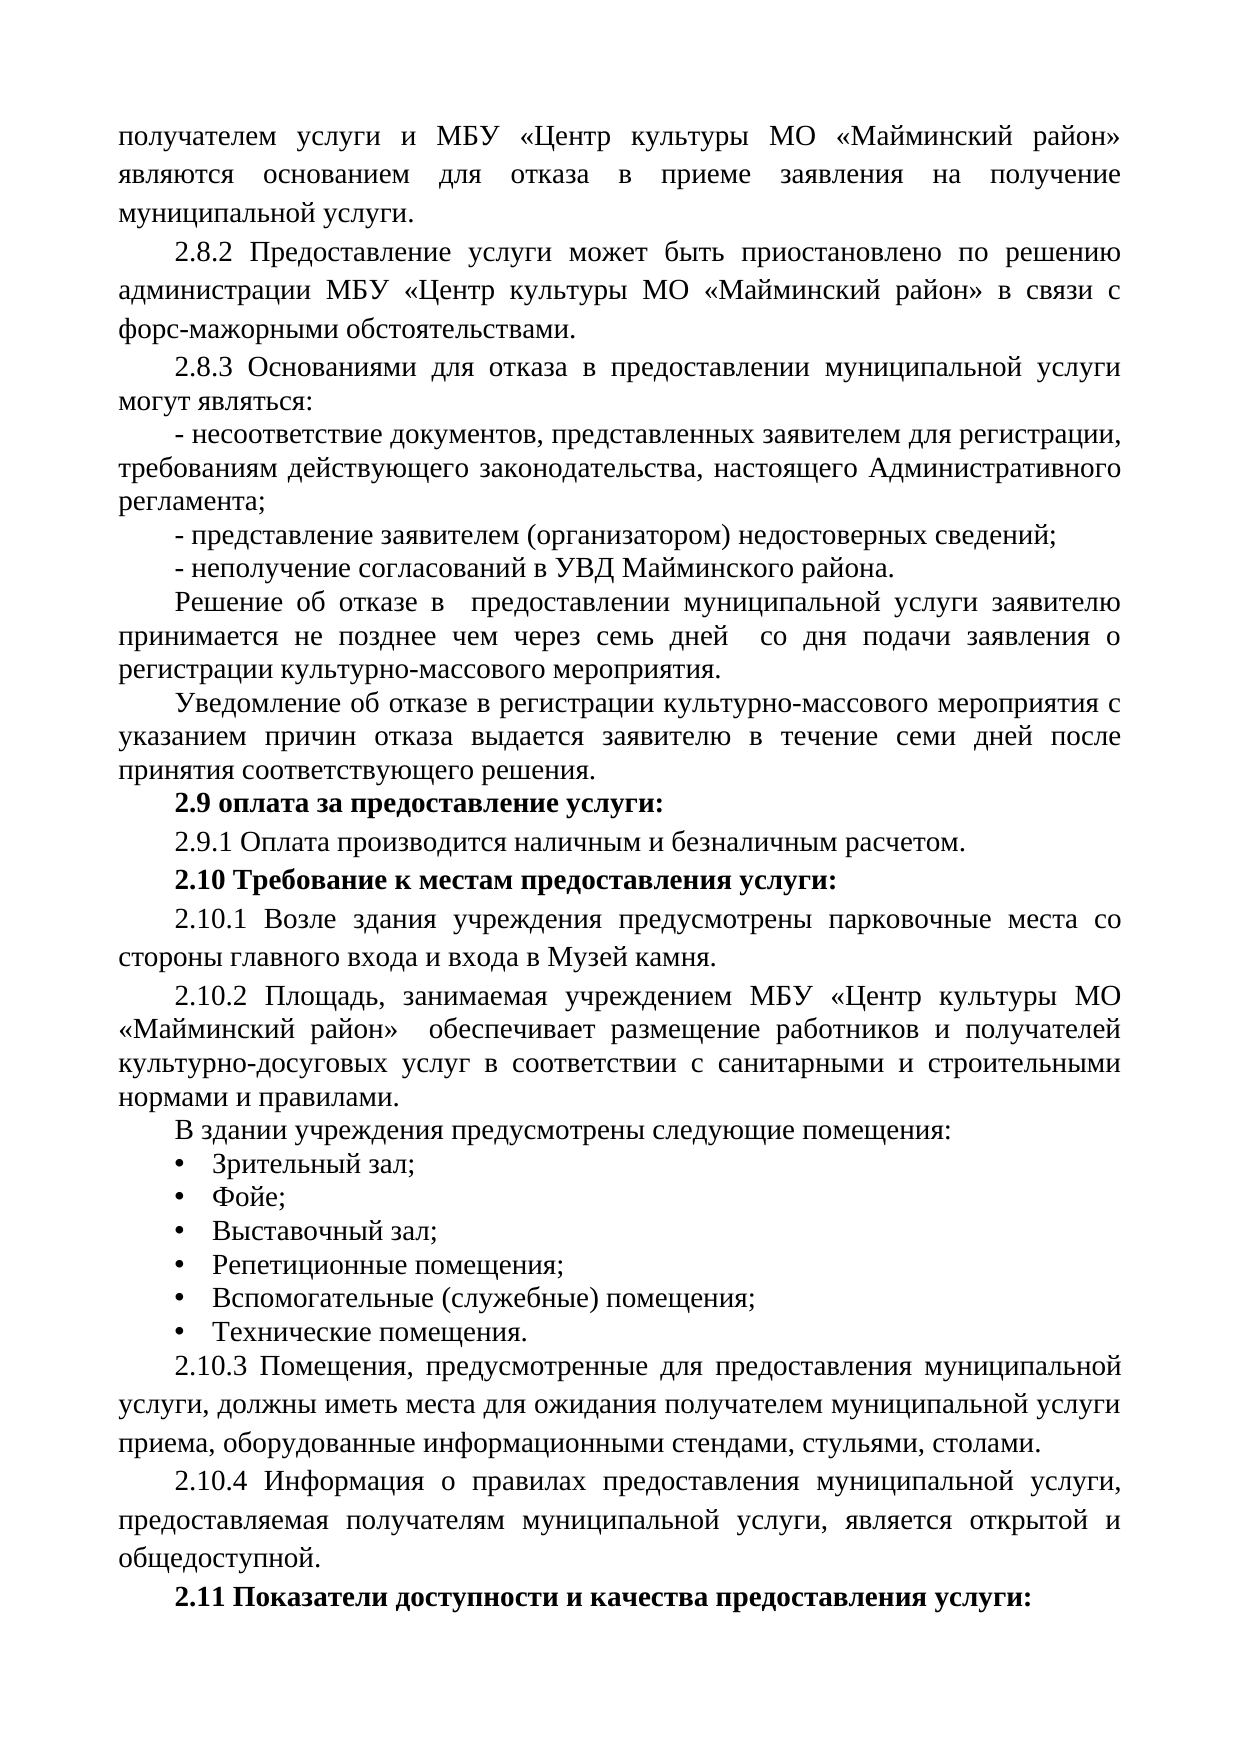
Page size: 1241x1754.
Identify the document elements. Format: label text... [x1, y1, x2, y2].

list Зрительный зал; [81, 1146, 1122, 1179]
text 2.10.2 Площадь, занимаемая учреждением МБУ «Центр культуры МО «Майминский район» обеспечивает размещение работников и получателей культурно-досуговых услуг в соответствии с санитарными и строительными нормами и правилами. [118, 978, 1122, 1112]
text Уведомление об отказе в регистрации культурно-массового мероприятия с указанием причин отказа выдается заявителю в течение семи дней после принятия соответствующего решения. [118, 685, 1122, 785]
text В здании учреждения предусмотрены следующие помещения: [118, 1112, 1122, 1146]
text получателем услуги и МБУ «Центр культуры МО «Майминский район» являются основанием для отказа в приеме заявления на получение муниципальной услуги. [118, 118, 1122, 229]
list Выставочный зал; [81, 1213, 1122, 1247]
list Фойе; [81, 1179, 1122, 1213]
text 2.9.1 Оплата производится наличным и безналичным расчетом. [118, 824, 1122, 857]
text 2.10.1 Возле здания учреждения предусмотрены парковочные места со стороны главного входа и входа в Музей камня. [118, 901, 1122, 973]
text 2.8.3 Основаниями для отказа в предоставлении муниципальной услуги могут являться: [118, 349, 1122, 416]
text - представление заявителем (организатором) недостоверных сведений; [118, 517, 1122, 551]
text 2.9 оплата за предоставление услуги: [118, 785, 1122, 819]
text 2.8.2 Предоставление услуги может быть приостановлено по решению администрации МБУ «Центр культуры МО «Майминский район» в связи с форс-мажорными обстоятельствами. [118, 234, 1122, 344]
text Решение об отказе в предоставлении муниципальной услуги заявителю принимается не позднее чем через семь дней со дня подачи заявления о регистрации культурно-массового мероприятия. [118, 584, 1122, 685]
text 2.11 Показатели доступности и качества предоставления услуги: [118, 1579, 1122, 1612]
text 2.10.3 Помещения, предусмотренные для предоставления муниципальной услуги, должны иметь места для ожидания получателем муниципальной услуги приема, оборудованные информационными стендами, стульями, столами. [118, 1348, 1122, 1458]
text - несоответствие документов, представленных заявителем для регистрации, требованиям действующего законодательства, настоящего Административного регламента; [118, 416, 1122, 517]
text 2.10.4 Информация о правилах предоставления муниципальной услуги, предоставляемая получателям муниципальной услуги, является открытой и общедоступной. [118, 1463, 1122, 1574]
list Репетиционные помещения; [81, 1247, 1122, 1280]
text - неполучение согласований в УВД Майминского района. [118, 551, 1122, 584]
list Технические помещения. [81, 1314, 1122, 1348]
text 2.10 Требование к местам предоставления услуги: [118, 862, 1122, 896]
list Вспомогательные (служебные) помещения; [81, 1280, 1122, 1314]
